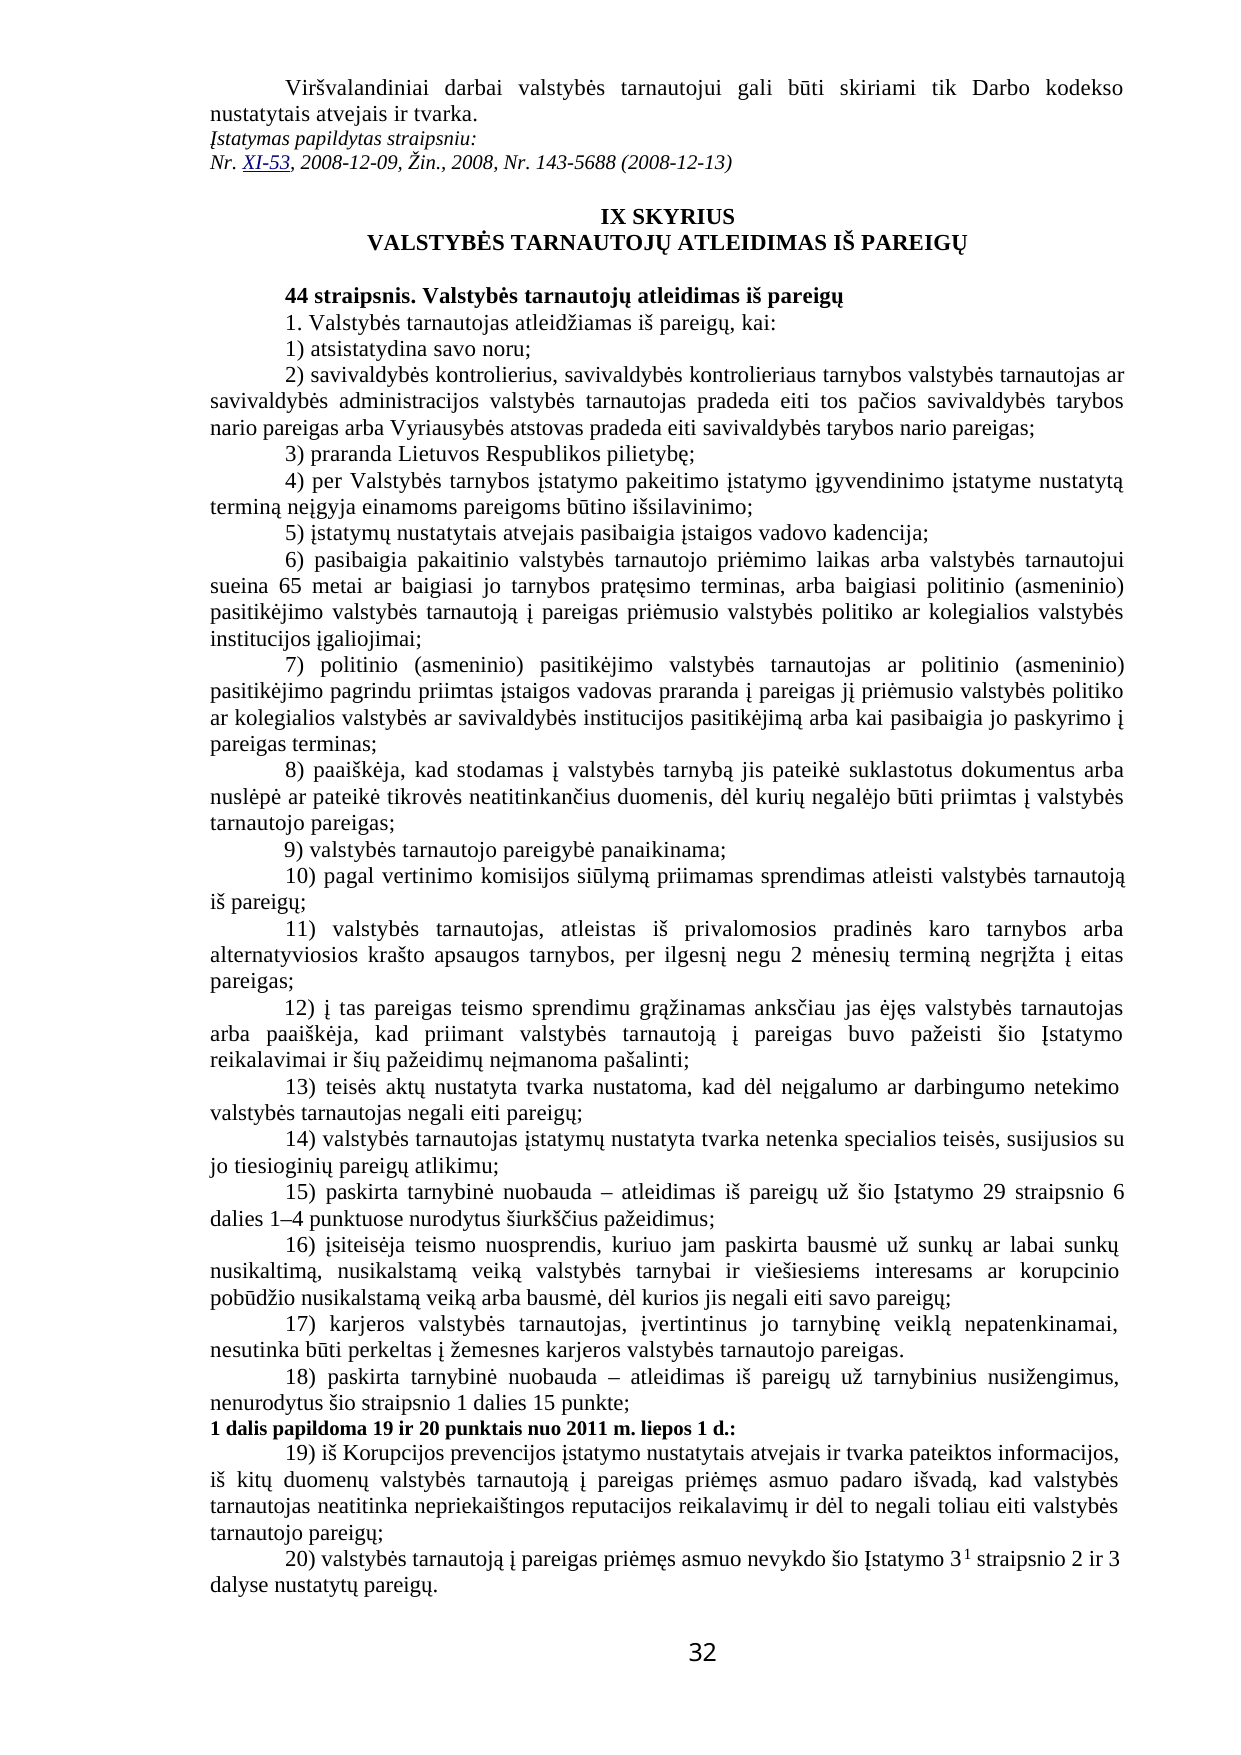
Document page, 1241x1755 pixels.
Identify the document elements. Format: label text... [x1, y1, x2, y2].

text 6) pasibaigia pakaitinio valstybės tarnautojo priėmimo laikas arba valstybės tarnautojui sueina 65 metai ar baigiasi jo tarnybos pratęsimo terminas, arba baigiasi politinio (asmeninio) pasitikėjimo valstybės tarnautoją į pareigas priėmusio valstybės politiko ar kolegialios valstybės institucijos įgaliojimai; [210, 546, 1126, 651]
text 8) paaiškėja, kad stodamas į valstybės tarnybą jis pateikė suklastotus dokumentus arba nuslėpė ar pateikė tikrovės neatitinkančius duomenis, dėl kurių negalėjo būti priimtas į valstybės tarnautojo pareigas; [210, 757, 1126, 836]
text 9) valstybės tarnautojo pareigybė panaikinama; [210, 836, 1126, 862]
text Įstatymas papildytas straipsniu: [210, 126, 1126, 150]
text 4) per Valstybės tarnybos įstatymo pakeitimo įstatymo įgyvendinimo įstatyme nustatytą terminą neįgyja einamoms pareigoms būtino išsilavinimo; [210, 467, 1126, 519]
text 3) praranda Lietuvos Respublikos pilietybę; [210, 440, 1126, 467]
subtitle IX SKYRIUS [210, 203, 1126, 229]
text 16) įsiteisėja teismo nuosprendis, kuriuo jam paskirta bausmė už sunkų ar labai sunkų nusikaltimą, nusikalstamą veiką valstybės tarnybai ir viešiesiems interesams ar korupcinio pobūdžio nusikalstamą veiką arba bausmė, dėl kurios jis negali eiti savo pareigų; [210, 1231, 1120, 1310]
text 1) atsistatydina savo noru; [210, 335, 1126, 361]
text 7) politinio (asmeninio) pasitikėjimo valstybės tarnautojas ar politinio (asmeninio) pasitikėjimo pagrindu priimtas įstaigos vadovas praranda į pareigas jį priėmusio valstybės politiko ar kolegialios valstybės ar savivaldybės institucijos pasitikėjimą arba kai pasibaigia jo paskyrimo į pareigas terminas; [210, 651, 1126, 757]
text 15) paskirta tarnybinė nuobauda – atleidimas iš pareigų už šio Įstatymo 29 straipsnio 6 dalies 1–4 punktuose nurodytus šiurkščius pažeidimus; [210, 1178, 1126, 1231]
text VALSTYBĖS TARNAUTOJŲ ATLEIDIMAS IŠ PAREIGŲ [210, 229, 1126, 256]
text 11) valstybės tarnautojas, atleistas iš privalomosios pradinės karo tarnybos arba alternatyviosios krašto apsaugos tarnybos, per ilgesnį negu 2 mėnesių terminą negrįžta į eitas pareigas; [210, 915, 1126, 994]
text 2) savivaldybės kontrolierius, savivaldybės kontrolieriaus tarnybos valstybės tarnautojas ar savivaldybės administracijos valstybės tarnautojas pradeda eiti tos pačios savivaldybės tarybos nario pareigas arba Vyriausybės atstovas pradeda eiti savivaldybės tarybos nario pareigas; [210, 361, 1126, 440]
text 13) teisės aktų nustatyta tvarka nustatoma, kad dėl neįgalumo ar darbingumo netekimo valstybės tarnautojas negali eiti pareigų; [210, 1073, 1120, 1126]
text 17) karjeros valstybės tarnautojas, įvertintinus jo tarnybinę veiklą nepatenkinamai, nesutinka būti perkeltas į žemesnes karjeros valstybės tarnautojo pareigas. [210, 1310, 1120, 1363]
text 14) valstybės tarnautojas įstatymų nustatyta tvarka netenka specialios teisės, susijusios su jo tiesioginių pareigų atlikimu; [210, 1126, 1126, 1178]
text 44 straipsnis. Valstybės tarnautojų atleidimas iš pareigų [210, 282, 1126, 308]
text Nr. XI-53, 2008-12-09, Žin., 2008, Nr. 143-5688 (2008-12-13) [210, 150, 1120, 174]
text 20) valstybės tarnautoją į pareigas priėmęs asmuo nevykdo šio Įstatymo 31 straipsnio 2 ir 3 dalyse nustatytų pareigų. [210, 1545, 1120, 1598]
text 1. Valstybės tarnautojas atleidžiamas iš pareigų, kai: [210, 308, 1126, 335]
text 12) į tas pareigas teismo sprendimu grąžinamas anksčiau jas ėjęs valstybės tarnautojas arba paaiškėja, kad priimant valstybės tarnautoją į pareigas buvo pažeisti šio Įstatymo reikalavimai ir šių pažeidimų neįmanoma pašalinti; [210, 994, 1126, 1073]
text 5) įstatymų nustatytais atvejais pasibaigia įstaigos vadovo kadencija; [210, 519, 1126, 546]
text Viršvalandiniai darbai valstybės tarnautojui gali būti skiriami tik Darbo kodekso nustatytais atvejais ir tvarka. [210, 73, 1126, 126]
text 19) iš Korupcijos prevencijos įstatymo nustatytais atvejais ir tvarka pateiktos informacijos, iš kitų duomenų valstybės tarnautoją į pareigas priėmęs asmuo padaro išvadą, kad valstybės tarnautojas neatitinka nepriekaištingos reputacijos reikalavimų ir dėl to negali toliau eiti valstybės tarnautojo pareigų; [210, 1439, 1120, 1545]
text 18) paskirta tarnybinė nuobauda – atleidimas iš pareigų už tarnybinius nusižengimus, nenurodytus šio straipsnio 1 dalies 15 punkte; [210, 1363, 1120, 1415]
text 1 dalis papildoma 19 ir 20 punktais nuo 2011 m. liepos 1 d.: [210, 1415, 1120, 1439]
text 10) pagal vertinimo komisijos siūlymą priimamas sprendimas atleisti valstybės tarnautoją iš pareigų; [210, 862, 1126, 915]
